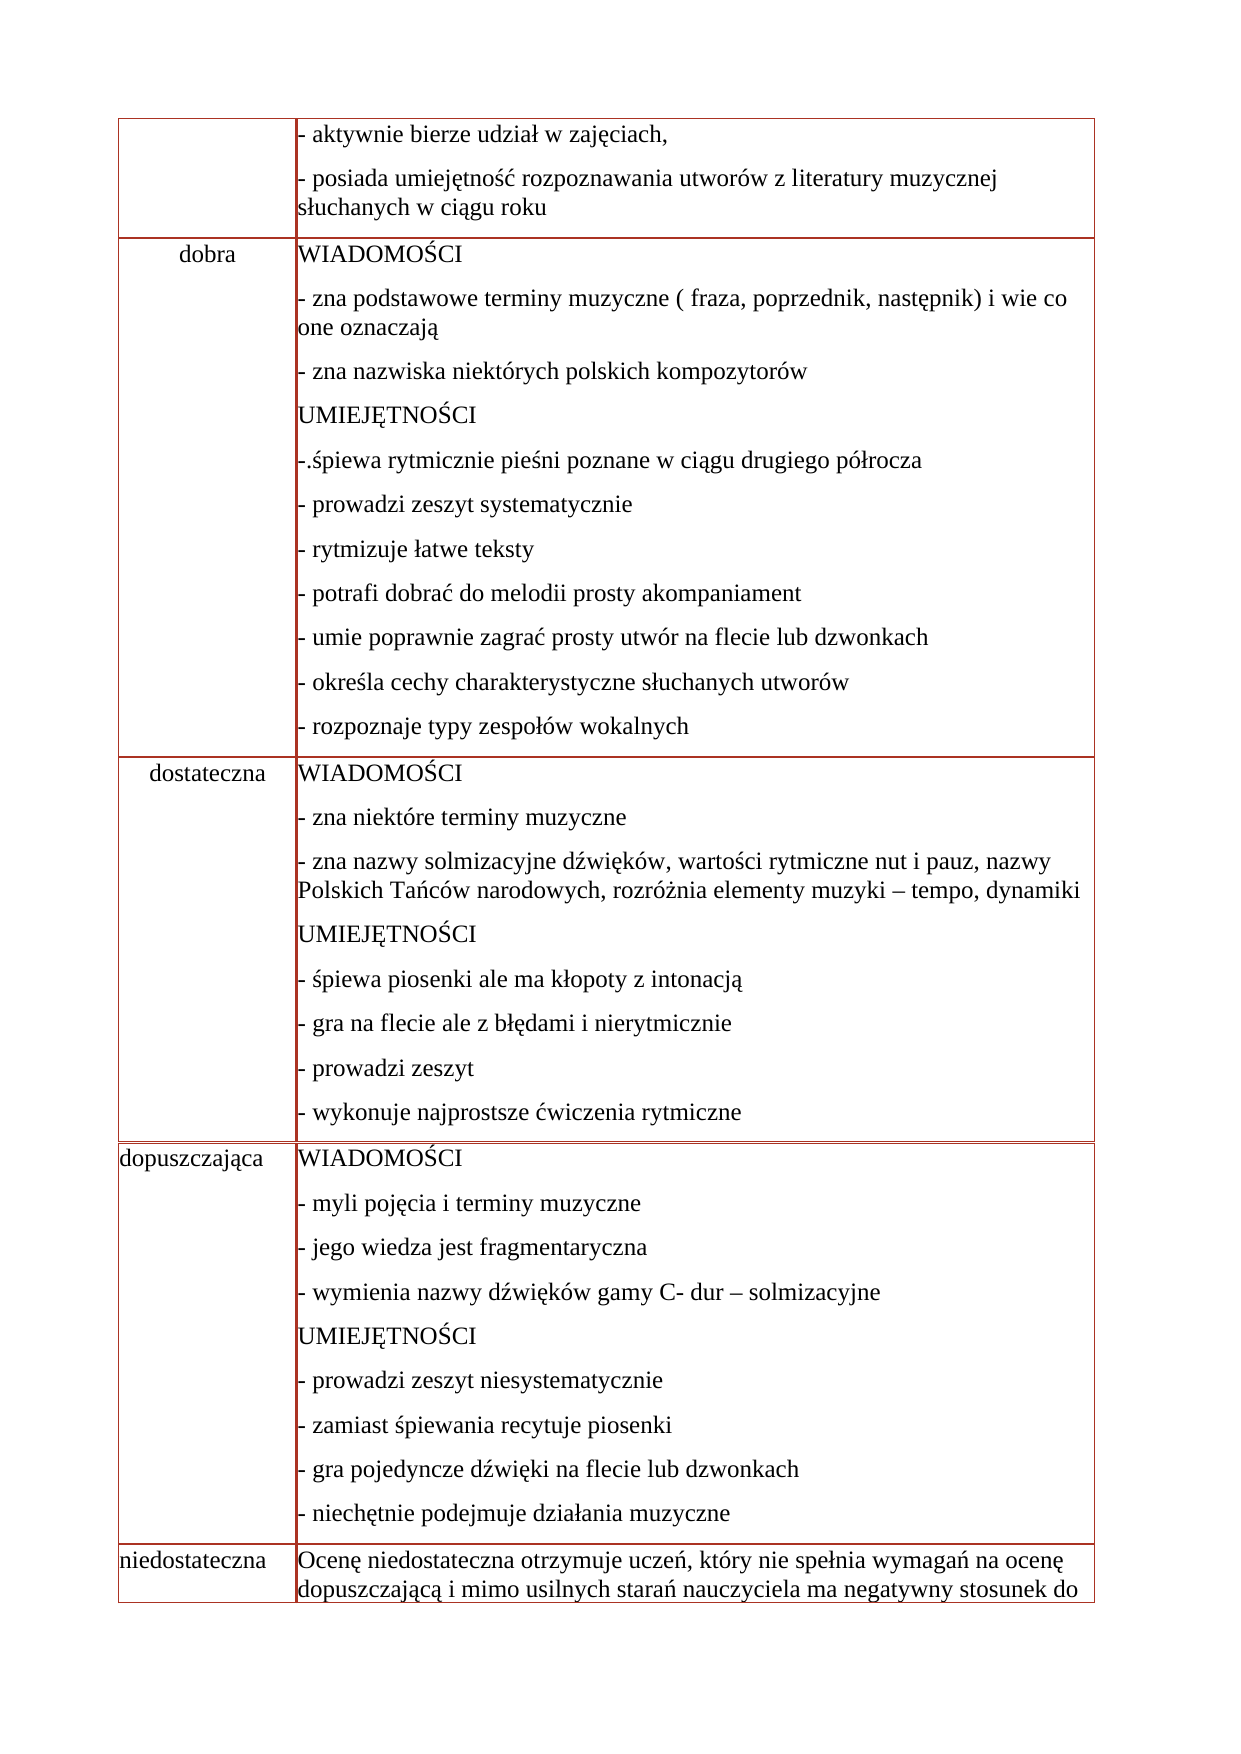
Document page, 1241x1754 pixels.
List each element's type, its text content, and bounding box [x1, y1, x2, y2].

table_cell dopuszczająca [119, 1144, 295, 1543]
table_cell dobra [119, 239, 295, 756]
table_cell WIADOMOŚCI - myli pojęcia i terminy muzyczne - jego wiedza jest fragmentaryczna - wymienia nazwy dźwięków gamy C- dur – solmizacyjne UMIEJĘTNOŚCI - prowadzi zeszyt niesystematycznie - zamiast śpiewania recytuje piosenki - gra pojedyncze dźwięki na flecie lub dzwonkach - niechętnie podejmuje działania muzyczne [298, 1144, 1094, 1543]
table_cell niedostateczna [119, 1545, 295, 1602]
table_cell [119, 119, 295, 237]
table_cell - aktywnie bierze udział w zajęciach, - posiada umiejętność rozpoznawania utworów z literatury muzycznej słuchanych w ciągu roku [298, 119, 1094, 237]
table_cell WIADOMOŚCI - zna podstawowe terminy muzyczne ( fraza, poprzednik, następnik) i wie co one oznaczają - zna nazwiska niektórych polskich kompozytorów UMIEJĘTNOŚCI -.śpiewa rytmicznie pieśni poznane w ciągu drugiego półrocza - prowadzi zeszyt systematycznie - rytmizuje łatwe teksty - potrafi dobrać do melodii prosty akompaniament - umie poprawnie zagrać prosty utwór na flecie lub dzwonkach - określa cechy charakterystyczne słuchanych utworów - rozpoznaje typy zespołów wokalnych [298, 239, 1094, 756]
table_cell WIADOMOŚCI - zna niektóre terminy muzyczne - zna nazwy solmizacyjne dźwięków, wartości rytmiczne nut i pauz, nazwy Polskich Tańców narodowych, rozróżnia elementy muzyki – tempo, dynamiki UMIEJĘTNOŚCI - śpiewa piosenki ale ma kłopoty z intonacją - gra na flecie ale z błędami i nierytmicznie - prowadzi zeszyt - wykonuje najprostsze ćwiczenia rytmiczne [298, 758, 1094, 1141]
table_cell dostateczna [119, 758, 295, 1141]
table_cell Ocenę niedostateczna otrzymuje uczeń, który nie spełnia wymagań na ocenę dopuszczającą i mimo usilnych starań nauczyciela ma negatywny stosunek do [298, 1545, 1094, 1602]
